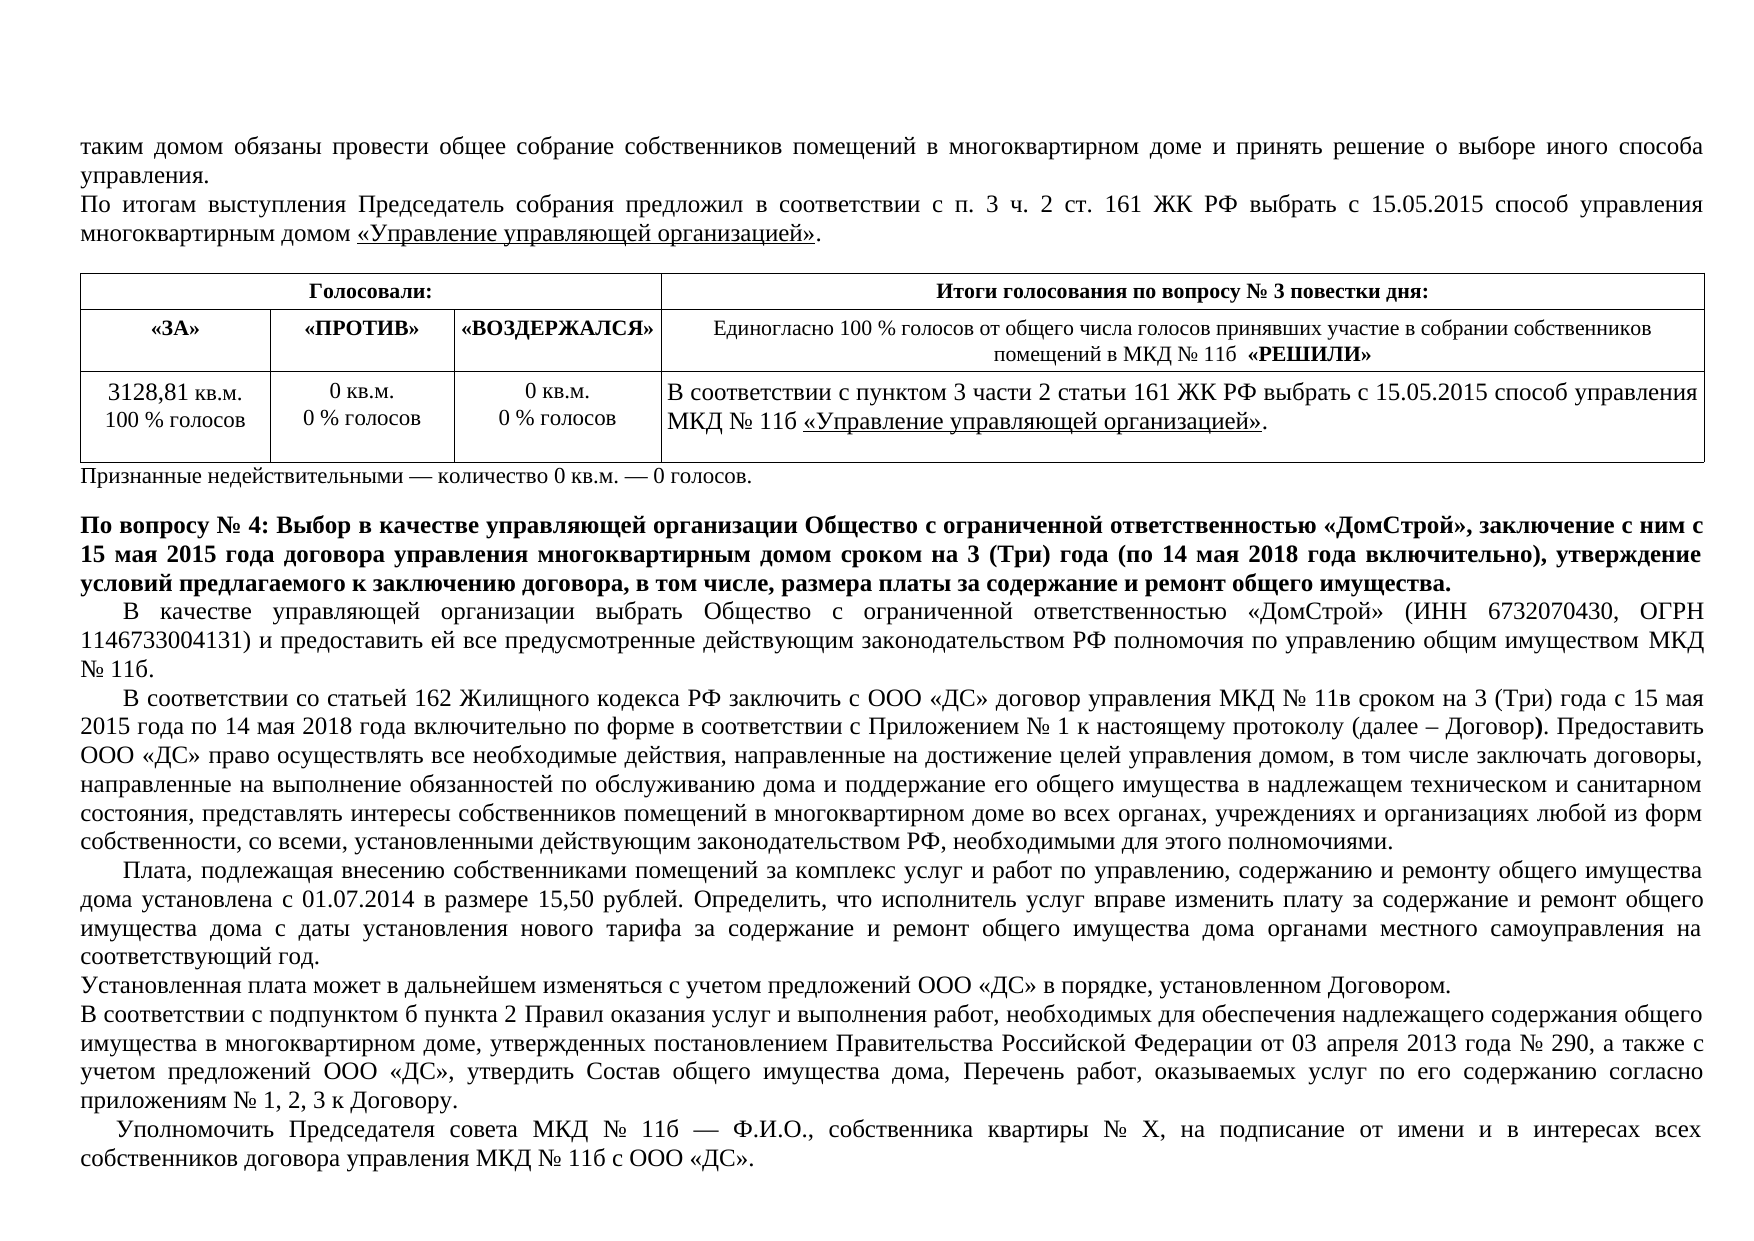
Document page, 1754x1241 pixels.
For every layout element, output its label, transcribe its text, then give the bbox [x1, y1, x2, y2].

text Признанные недействительными — количество 0 кв.м. — 0 голосов. [80, 463, 1704, 488]
text В соответствии с подпунктом б пункта 2 Правил оказания услуг и выполнения работ, необходимых для обеспечения надлежащего содержания общего имущества в многоквартирном доме, утвержденных постановлением Правительства Российской Федерации от 03 апреля 2013 года № 290, а также с учетом предложений ООО «ДС», утвердить Состав общего имущества дома, Перечень работ, оказываемых услуг по его содержанию согласно приложениям № 1, 2, 3 к Договору. [80, 999, 1704, 1114]
text В соответствии со статьей 162 Жилищного кодекса РФ заключить с ООО «ДС» договор управления МКД № 11в сроком на 3 (Три) года с 15 мая 2015 года по 14 мая 2018 года включительно по форме в соответствии с Приложением № 1 к настоящему протоколу (далее – Договор). Предоставить ООО «ДС» право осуществлять все необходимые действия, направленные на достижение целей управления домом, в том числе заключать договоры, направленные на выполнение обязанностей по обслуживанию дома и поддержание его общего имущества в надлежащем техническом и санитарном состояния, представлять интересы собственников помещений в многоквартирном доме во всех органах, учреждениях и организациях любой из форм собственности, со всеми, установленными действующим законодательством РФ, необходимыми для этого полномочиями. [80, 683, 1704, 855]
table_header Итоги голосования по вопросу № 3 повестки дня: [662, 274, 1704, 309]
table_cell «ПРОТИВ» [271, 310, 454, 371]
text Плата, подлежащая внесению собственниками помещений за комплекс услуг и работ по управлению, содержанию и ремонту общего имущества дома установлена с 01.07.2014 в размере 15,50 рублей. Определить, что исполнитель услуг вправе изменить плату за содержание и ремонт общего имущества дома с даты установления нового тарифа за содержание и ремонт общего имущества дома органами местного самоуправления на соответствующий год. [80, 855, 1704, 970]
text Установленная плата может в дальнейшем изменяться с учетом предложений ООО «ДС» в порядке, установленном Договором. [80, 970, 1704, 999]
table_cell 0 кв.м. 0 % голосов [455, 372, 661, 462]
table_cell 3128,81 кв.м. 100 % голосов [81, 372, 270, 462]
table_header Голосовали: [81, 274, 661, 309]
table_cell «ВОЗДЕРЖАЛСЯ» [455, 310, 661, 371]
text В качестве управляющей организации выбрать Общество с ограниченной ответственностью «ДомСтрой» (ИНН 6732070430, ОГРН 1146733004131) и предоставить ей все предусмотренные действующим законодательством РФ полномочия по управлению общим имуществом МКД № 11б. [80, 596, 1704, 683]
table_cell Единогласно 100 % голосов от общего числа голосов принявших участие в собрании собственников помещений в МКД № 11б «РЕШИЛИ» [662, 310, 1704, 371]
table_cell «ЗА» [81, 310, 270, 371]
table_cell 0 кв.м. 0 % голосов [271, 372, 454, 462]
text По вопросу № 4: Выбор в качестве управляющей организации Общество с ограниченной ответственностью «ДомСтрой», заключение с ним с 15 мая 2015 года договора управления многоквартирным домом сроком на 3 (Три) года (по 14 мая 2018 года включительно), утверждение условий предлагаемого к заключению договора, в том числе, размера платы за содержание и ремонт общего имущества. [80, 510, 1704, 596]
text Уполномочить Председателя совета МКД № 11б — Ф.И.О., собственника квартиры № Х, на подписание от имени и в интересах всех собственников договора управления МКД № 11б с ООО «ДС». [80, 1114, 1704, 1171]
text По итогам выступления Председатель собрания предложил в соответствии с п. 3 ч. 2 ст. 161 ЖК РФ выбрать с 15.05.2015 способ управления многоквартирным домом «Управление управляющей организацией». [80, 189, 1704, 246]
text таким домом обязаны провести общее собрание собственников помещений в многоквартирном доме и принять решение о выборе иного способа управления. [80, 131, 1704, 189]
table_cell В соответствии с пунктом 3 части 2 статьи 161 ЖК РФ выбрать с 15.05.2015 способ управления МКД № 11б «Управление управляющей организацией». [662, 372, 1704, 462]
